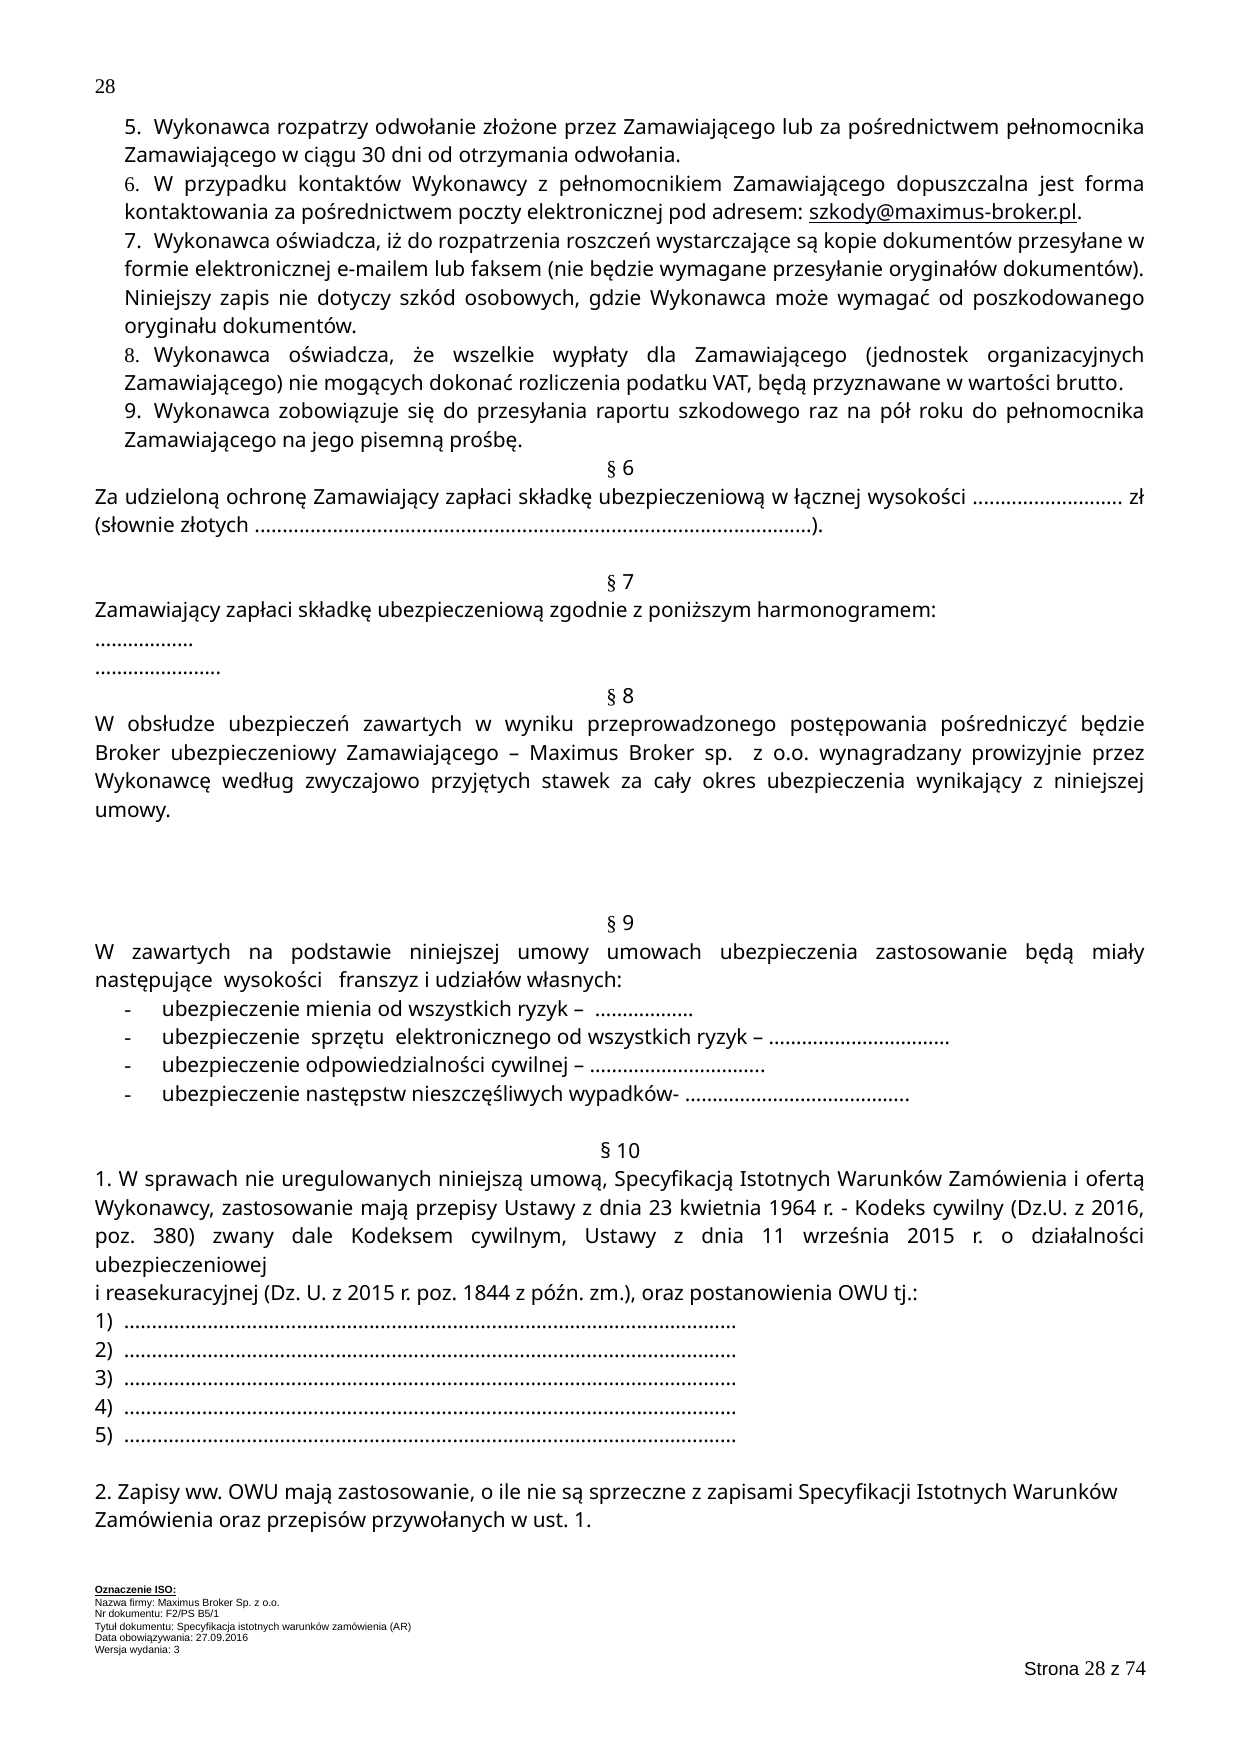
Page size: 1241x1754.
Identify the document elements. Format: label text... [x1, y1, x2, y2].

text Zamawiający zapłaci składkę ubezpieczeniową zgodnie z poniższym harmonogramem: [94, 596, 1146, 624]
text § 7 [94, 567, 1146, 596]
text W zawartych na podstawie niniejszej umowy umowach ubezpieczenia zastosowanie będą miały następujące wysokości franszyz i udziałów własnych: [94, 937, 1146, 994]
text 2) .............................................................................................................. [94, 1335, 1146, 1363]
text 1) .............................................................................................................. [94, 1307, 1146, 1335]
text ……………… [94, 624, 1146, 652]
list ubezpieczenie następstw nieszczęśliwych wypadków- ………………………………….. [124, 1079, 1146, 1107]
list W przypadku kontaktów Wykonawcy z pełnomocnikiem Zamawiającego dopuszczalna jest forma kontaktowania za pośrednictwem poczty elektronicznej pod adresem: szkody@maximus-broker.pl. [124, 169, 1146, 226]
text 1. W sprawach nie uregulowanych niniejszą umową, Specyfikacją Istotnych Warunków Zamówienia i ofertą Wykonawcy, zastosowanie mają przepisy Ustawy z dnia 23 kwietnia 1964 r. - Kodeks cywilny (Dz.U. z 2016, poz. 380) zwany dale Kodeksem cywilnym, Ustawy z dnia 11 września 2015 r. o działalności ubezpieczeniowej i reasekuracyjnej (Dz. U. z 2015 r. poz. 1844 z późn. zm.), oraz postanowienia OWU tj.: [94, 1164, 1146, 1307]
text W obsłudze ubezpieczeń zawartych w wyniku przeprowadzonego postępowania pośredniczyć będzie Broker ubezpieczeniowy Zamawiającego – Maximus Broker sp. z o.o. wynagradzany prowizyjnie przez Wykonawcę według zwyczajowo przyjętych stawek za cały okres ubezpieczenia wynikający z niniejszej umowy. [94, 709, 1146, 823]
text 3) .............................................................................................................. [94, 1363, 1146, 1392]
list ubezpieczenie odpowiedzialności cywilnej – ………………………….. [124, 1051, 1146, 1079]
text § 6 [94, 453, 1146, 482]
text Za udzieloną ochronę Zamawiający zapłaci składkę ubezpieczeniową w łącznej wysokości ........................... zł (słownie złotych ....................................................................................................). [94, 482, 1146, 539]
text ………………….. [94, 652, 1146, 681]
text § 9 [94, 908, 1146, 937]
list ubezpieczenie sprzętu elektronicznego od wszystkich ryzyk – …………………………… [124, 1022, 1146, 1051]
text 2. Zapisy ww. OWU mają zastosowanie, o ile nie są sprzeczne z zapisami Specyfikacji Istotnych Warunków Zamówienia oraz przepisów przywołanych w ust. 1. [94, 1477, 1146, 1534]
list Wykonawca zobowiązuje się do przesyłania raportu szkodowego raz na pół roku do pełnomocnika Zamawiającego na jego pisemną prośbę. [124, 397, 1146, 453]
text 5) .............................................................................................................. [94, 1420, 1146, 1449]
text § 10 [94, 1136, 1146, 1164]
list Wykonawca rozpatrzy odwołanie złożone przez Zamawiającego lub za pośrednictwem pełnomocnika Zamawiającego w ciągu 30 dni od otrzymania odwołania. [124, 112, 1146, 169]
list Wykonawca oświadcza, że wszelkie wypłaty dla Zamawiającego (jednostek organizacyjnych Zamawiającego) nie mogących dokonać rozliczenia podatku VAT, będą przyznawane w wartości brutto. [124, 340, 1146, 397]
list ubezpieczenie mienia od wszystkich ryzyk – ……………… [124, 994, 1146, 1022]
text 4) .............................................................................................................. [94, 1392, 1146, 1420]
text § 8 [94, 681, 1146, 709]
list Wykonawca oświadcza, iż do rozpatrzenia roszczeń wystarczające są kopie dokumentów przesyłane w formie elektronicznej e-mailem lub faksem (nie będzie wymagane przesyłanie oryginałów dokumentów). Niniejszy zapis nie dotyczy szkód osobowych, gdzie Wykonawca może wymagać od poszkodowanego oryginału dokumentów. [124, 226, 1146, 340]
